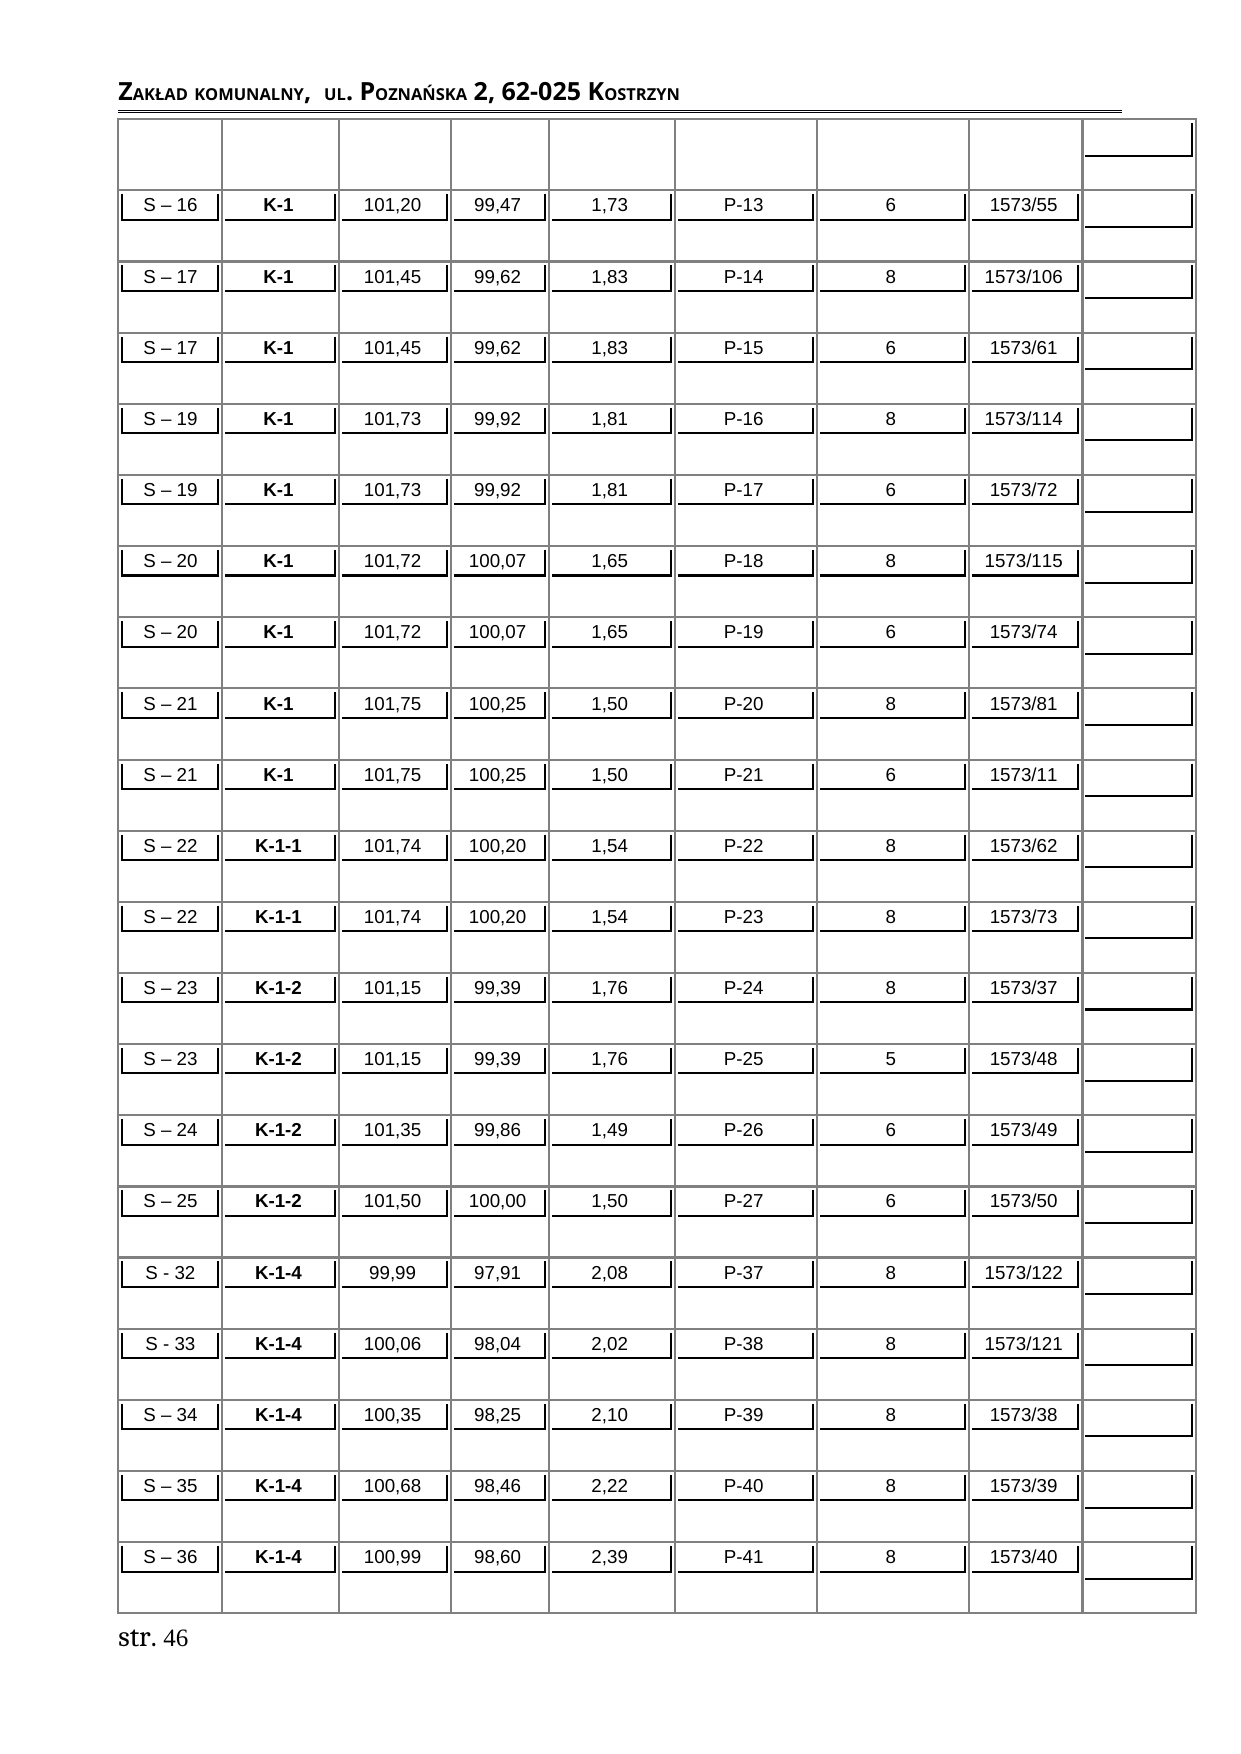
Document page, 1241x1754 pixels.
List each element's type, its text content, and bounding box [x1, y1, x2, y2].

table_cell 101,75 [340, 761, 450, 829]
table_cell K-1 [223, 761, 338, 829]
table_cell K-1-4 [223, 1330, 338, 1399]
table_cell 101,50 [340, 1188, 450, 1256]
table_cell K-1-4 [223, 1472, 338, 1541]
table_cell 8 [818, 1330, 968, 1399]
table_cell 100,25 [452, 761, 548, 829]
table_cell P-13 [676, 191, 816, 260]
table_cell S – 20 [119, 618, 221, 687]
table_cell S – 24 [119, 1116, 221, 1185]
table_cell 99,92 [452, 405, 548, 474]
table_cell K-1-2 [223, 974, 338, 1043]
table_cell 8 [818, 1401, 968, 1470]
table_cell [1084, 334, 1195, 403]
table_cell 6 [818, 476, 968, 545]
table_cell 1,65 [550, 547, 674, 616]
table_cell 101,72 [340, 618, 450, 687]
table_cell K-1-4 [223, 1401, 338, 1470]
table_cell 99,47 [452, 191, 548, 260]
table_cell 101,35 [340, 1116, 450, 1185]
table_cell 1573/39 [970, 1472, 1081, 1541]
table_cell K-1-1 [223, 903, 338, 972]
table_cell 100,07 [452, 547, 548, 616]
table_cell P-16 [676, 405, 816, 474]
table_cell 8 [818, 1259, 968, 1328]
table_cell 98,46 [452, 1472, 548, 1541]
table_cell 100,20 [452, 832, 548, 901]
table_cell [818, 120, 968, 189]
table_cell 1573/72 [970, 476, 1081, 545]
table_cell 2,10 [550, 1401, 674, 1470]
table_cell K-1 [223, 476, 338, 545]
table_cell P-39 [676, 1401, 816, 1470]
table_cell [223, 120, 338, 189]
table_cell 6 [818, 1116, 968, 1185]
table_cell [1084, 191, 1195, 260]
table_cell 6 [818, 1188, 968, 1256]
table_cell 1,50 [550, 689, 674, 758]
table_cell 1,49 [550, 1116, 674, 1185]
table_cell P-20 [676, 689, 816, 758]
table_cell P-18 [676, 547, 816, 616]
table_cell 99,39 [452, 974, 548, 1043]
table_cell [550, 120, 674, 189]
table_cell K-1 [223, 334, 338, 403]
table_cell 1573/11 [970, 761, 1081, 829]
table_cell K-1 [223, 547, 338, 616]
table_cell 99,86 [452, 1116, 548, 1185]
table_cell [676, 120, 816, 189]
table_cell S – 25 [119, 1188, 221, 1256]
table_cell P-26 [676, 1116, 816, 1185]
table_cell [1084, 832, 1195, 901]
table_cell 99,39 [452, 1045, 548, 1114]
table_cell 101,45 [340, 334, 450, 403]
table_cell 1573/37 [970, 974, 1081, 1043]
table_cell 1573/114 [970, 405, 1081, 474]
table_cell 1,50 [550, 1188, 674, 1256]
table_cell K-1 [223, 618, 338, 687]
table_cell [1084, 405, 1195, 474]
table_cell 2,02 [550, 1330, 674, 1399]
table_cell S – 17 [119, 334, 221, 403]
table_cell K-1-2 [223, 1045, 338, 1114]
table_cell 98,25 [452, 1401, 548, 1470]
table_cell 6 [818, 761, 968, 829]
table_cell P-41 [676, 1543, 816, 1612]
table_cell 8 [818, 405, 968, 474]
table_cell [1084, 1401, 1195, 1470]
table_cell [1084, 263, 1195, 332]
table_cell 1573/49 [970, 1116, 1081, 1185]
table_cell K-1-4 [223, 1259, 338, 1328]
table_cell 6 [818, 334, 968, 403]
table_cell 1573/55 [970, 191, 1081, 260]
table_cell 1573/38 [970, 1401, 1081, 1470]
table_cell K-1 [223, 689, 338, 758]
table_cell [1084, 1188, 1195, 1256]
table_cell K-1-4 [223, 1543, 338, 1612]
table_cell S – 21 [119, 761, 221, 829]
table_cell 99,99 [340, 1259, 450, 1328]
table_cell 101,15 [340, 974, 450, 1043]
table_cell P-23 [676, 903, 816, 972]
table_cell 101,72 [340, 547, 450, 616]
table_cell [1084, 1259, 1195, 1328]
table_cell 101,45 [340, 263, 450, 332]
table_cell K-1-2 [223, 1116, 338, 1185]
table_cell 1573/40 [970, 1543, 1081, 1612]
table_cell 1,65 [550, 618, 674, 687]
table_cell 1573/122 [970, 1259, 1081, 1328]
table_cell [1084, 974, 1195, 1043]
table_cell 1,54 [550, 903, 674, 972]
table_cell P-40 [676, 1472, 816, 1541]
table_cell 1,76 [550, 974, 674, 1043]
table_cell 100,68 [340, 1472, 450, 1541]
table_cell S - 33 [119, 1330, 221, 1399]
table_cell 6 [818, 191, 968, 260]
table_cell 1573/115 [970, 547, 1081, 616]
table_cell [1084, 1116, 1195, 1185]
table_cell 1,81 [550, 476, 674, 545]
table_cell S – 19 [119, 405, 221, 474]
table_cell 101,73 [340, 476, 450, 545]
table_cell 99,62 [452, 334, 548, 403]
table_cell 101,74 [340, 832, 450, 901]
table_cell 8 [818, 832, 968, 901]
table_cell 8 [818, 689, 968, 758]
table_cell 1573/106 [970, 263, 1081, 332]
table_cell [1084, 903, 1195, 972]
table_cell [1084, 1045, 1195, 1114]
table_cell K-1 [223, 263, 338, 332]
table_cell P-22 [676, 832, 816, 901]
table_cell 1,83 [550, 334, 674, 403]
table_cell 98,04 [452, 1330, 548, 1399]
table_cell S – 20 [119, 547, 221, 616]
table_cell 1573/61 [970, 334, 1081, 403]
table_cell 100,25 [452, 689, 548, 758]
table_cell [340, 120, 450, 189]
table_cell 1573/73 [970, 903, 1081, 972]
table_cell S – 22 [119, 832, 221, 901]
table_cell 6 [818, 618, 968, 687]
table_cell 99,62 [452, 263, 548, 332]
table_cell [452, 120, 548, 189]
table_cell 100,35 [340, 1401, 450, 1470]
table_cell 98,60 [452, 1543, 548, 1612]
table_cell P-19 [676, 618, 816, 687]
table_cell 100,99 [340, 1543, 450, 1612]
table_cell 1573/81 [970, 689, 1081, 758]
table_cell P-25 [676, 1045, 816, 1114]
table_cell 1573/62 [970, 832, 1081, 901]
table_cell [1084, 689, 1195, 758]
table_cell 101,75 [340, 689, 450, 758]
table_cell 101,73 [340, 405, 450, 474]
table_cell S – 34 [119, 1401, 221, 1470]
table_cell [1084, 1543, 1195, 1612]
table_cell P-38 [676, 1330, 816, 1399]
table_cell K-1 [223, 405, 338, 474]
table_cell 100,06 [340, 1330, 450, 1399]
table_cell P-15 [676, 334, 816, 403]
table_cell 2,08 [550, 1259, 674, 1328]
table_cell 5 [818, 1045, 968, 1114]
table_cell [1084, 120, 1195, 189]
table_cell 1,81 [550, 405, 674, 474]
table_cell S – 21 [119, 689, 221, 758]
table_cell [1084, 618, 1195, 687]
table_cell [1084, 761, 1195, 829]
table_cell S – 35 [119, 1472, 221, 1541]
table_cell [1084, 547, 1195, 616]
table_cell P-24 [676, 974, 816, 1043]
table_cell 8 [818, 547, 968, 616]
table_cell S – 36 [119, 1543, 221, 1612]
table_cell S - 32 [119, 1259, 221, 1328]
table_cell 1,76 [550, 1045, 674, 1114]
table_cell S – 17 [119, 263, 221, 332]
table_cell K-1-1 [223, 832, 338, 901]
table_cell 100,20 [452, 903, 548, 972]
table_cell 1,73 [550, 191, 674, 260]
table_cell 1,50 [550, 761, 674, 829]
table_cell 1573/74 [970, 618, 1081, 687]
table_cell [1084, 476, 1195, 545]
table_cell 1573/50 [970, 1188, 1081, 1256]
table_cell 101,74 [340, 903, 450, 972]
table_cell S – 16 [119, 191, 221, 260]
table_cell 8 [818, 1472, 968, 1541]
table_cell [1084, 1472, 1195, 1541]
table_cell [119, 120, 221, 189]
table_cell K-1 [223, 191, 338, 260]
table_cell S – 19 [119, 476, 221, 545]
table_cell 101,15 [340, 1045, 450, 1114]
table_cell K-1-2 [223, 1188, 338, 1256]
table_cell 1573/48 [970, 1045, 1081, 1114]
table_cell P-21 [676, 761, 816, 829]
table_cell S – 23 [119, 974, 221, 1043]
table_cell 99,92 [452, 476, 548, 545]
table_cell S – 23 [119, 1045, 221, 1114]
table_cell [970, 120, 1081, 189]
table_cell P-14 [676, 263, 816, 332]
table_cell 2,22 [550, 1472, 674, 1541]
table_cell 100,00 [452, 1188, 548, 1256]
table_cell 1573/121 [970, 1330, 1081, 1399]
table_cell 100,07 [452, 618, 548, 687]
table_cell 101,20 [340, 191, 450, 260]
table_cell 8 [818, 263, 968, 332]
table_cell 97,91 [452, 1259, 548, 1328]
table_cell 2,39 [550, 1543, 674, 1612]
table_cell P-17 [676, 476, 816, 545]
table_cell P-37 [676, 1259, 816, 1328]
table_cell [1084, 1330, 1195, 1399]
table_cell 8 [818, 1543, 968, 1612]
table_cell 1,54 [550, 832, 674, 901]
table_cell 1,83 [550, 263, 674, 332]
table_cell S – 22 [119, 903, 221, 972]
table_cell 8 [818, 903, 968, 972]
table_cell P-27 [676, 1188, 816, 1256]
table_cell 8 [818, 974, 968, 1043]
